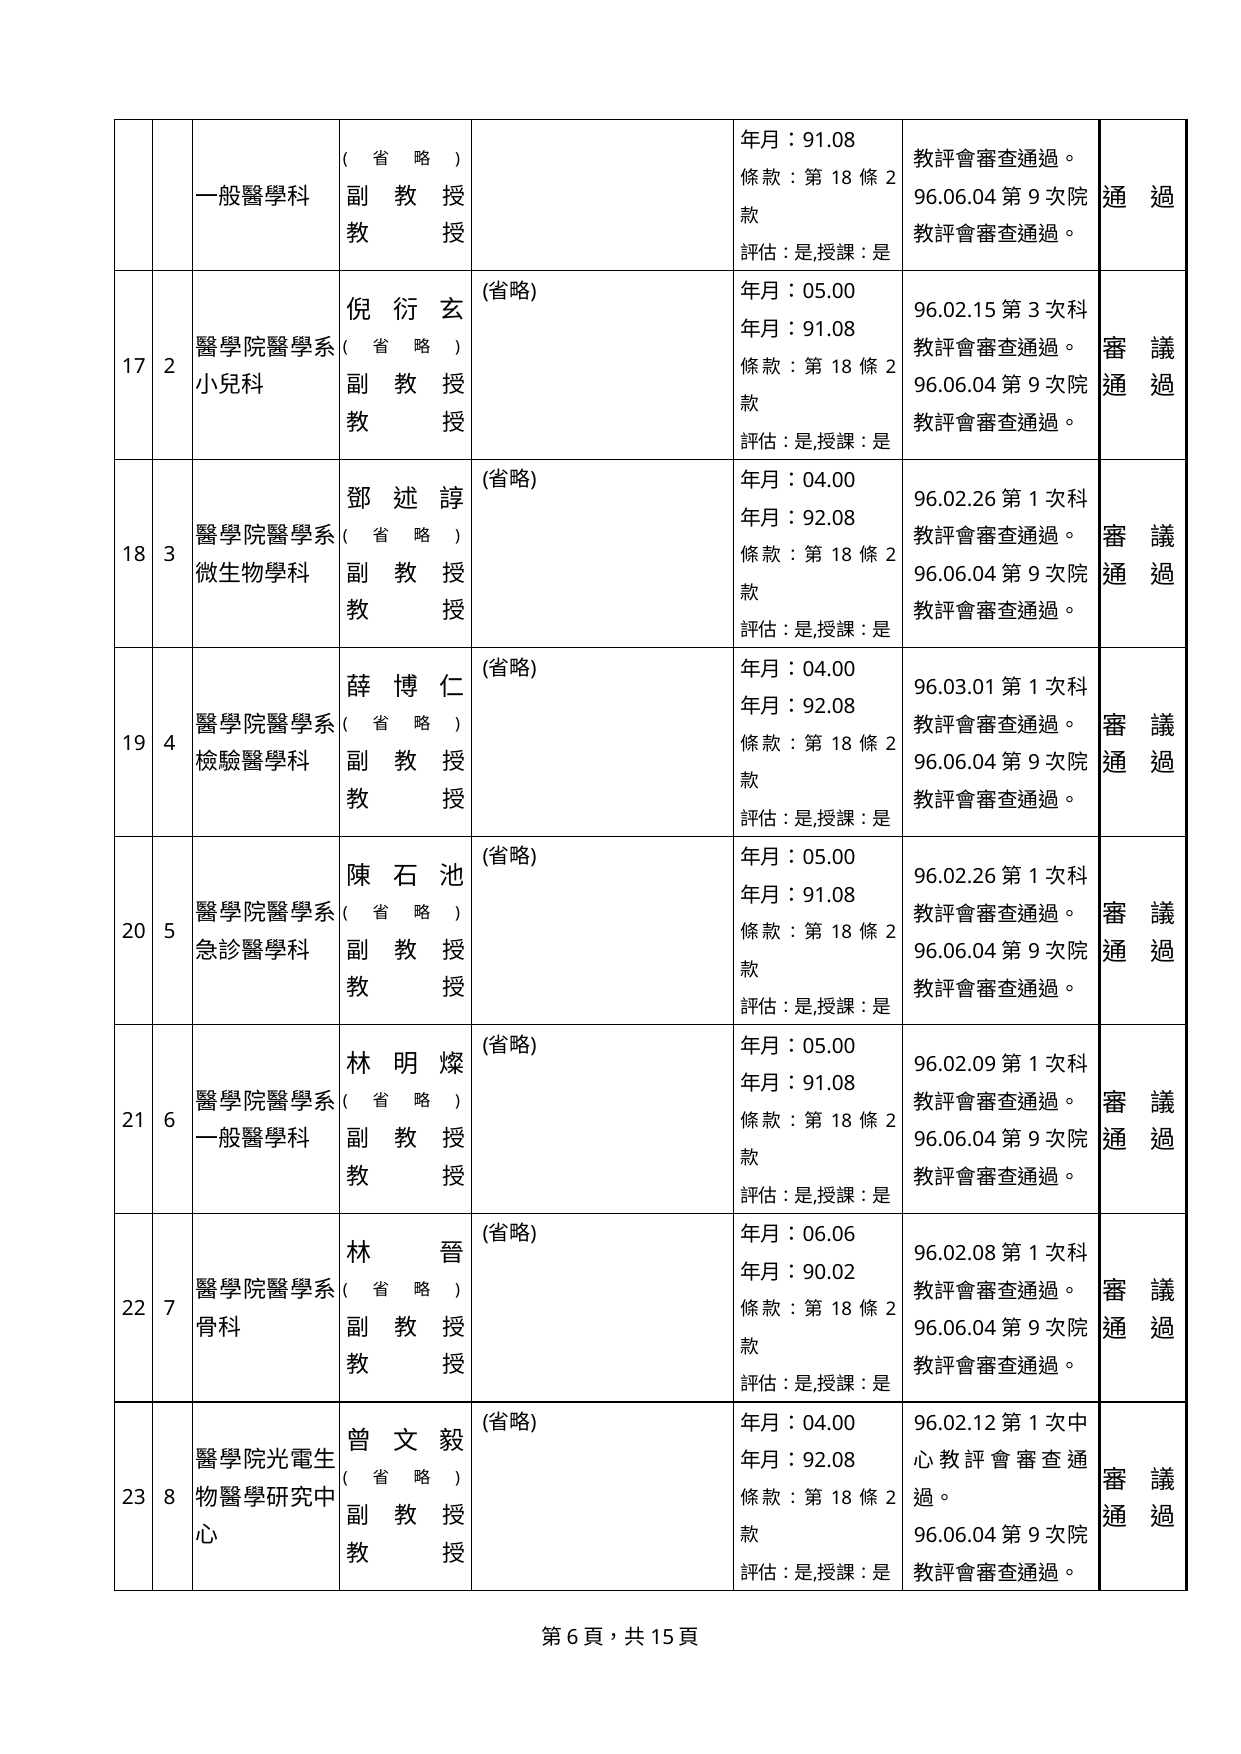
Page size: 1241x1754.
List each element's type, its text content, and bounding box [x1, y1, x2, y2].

table_cell 審議 通過 [1101, 837, 1185, 1024]
table_cell 6 [153, 1025, 192, 1213]
table_cell (省略) [472, 1025, 733, 1213]
table_cell (省略) [472, 837, 733, 1024]
table_cell 醫學院醫學系骨科 [193, 1214, 339, 1401]
table_cell 林晉 (省略) 副教授 教授 [340, 1214, 471, 1401]
table_cell 8 [153, 1403, 192, 1590]
table_cell 年月：91.08 條款：第18條2款 評估：是,授課：是 [734, 120, 902, 270]
table_cell (省略) [472, 1214, 733, 1401]
table_cell (省略) [472, 648, 733, 836]
table_cell [472, 120, 733, 270]
table_cell 96.02.09第1次科教評會審查通過。 96.06.04第9次院教評會審查通過。 [903, 1025, 1098, 1213]
table_cell 審議 通過 [1101, 1403, 1185, 1590]
table_cell 7 [153, 1214, 192, 1401]
table_cell 96.02.08第1次科教評會審查通過。 96.06.04第9次院教評會審查通過。 [903, 1214, 1098, 1401]
table_cell 20 [115, 837, 152, 1024]
table_cell 96.02.12第1次中心教評會審查通過。 96.06.04第9次院教評會審查通過。 [903, 1403, 1098, 1590]
table_cell 96.02.26第1次科教評會審查通過。 96.06.04第9次院教評會審查通過。 [903, 460, 1098, 647]
table_cell 年月：05.00 年月：91.08 條款：第18條2款 評估：是,授課：是 [734, 271, 902, 459]
table_cell 22 [115, 1214, 152, 1401]
table_cell 17 [115, 271, 152, 459]
table_cell 19 [115, 648, 152, 836]
table_cell 4 [153, 648, 192, 836]
table_cell 醫學院光電生物醫學研究中心 [193, 1403, 339, 1590]
table_cell 18 [115, 460, 152, 647]
table_cell 年月：05.00 年月：91.08 條款：第18條2款 評估：是,授課：是 [734, 1025, 902, 1213]
table_cell 年月：04.00 年月：92.08 條款：第18條2款 評估：是,授課：是 [734, 460, 902, 647]
table_cell 醫學院醫學系微生物學科 [193, 460, 339, 647]
table_cell 醫學院醫學系一般醫學科 [193, 1025, 339, 1213]
table_cell 林明燦 (省略) 副教授 教授 [340, 1025, 471, 1213]
table_cell 23 [115, 1403, 152, 1590]
table_cell 一般醫學科 [193, 120, 339, 270]
table_cell 21 [115, 1025, 152, 1213]
table_cell 3 [153, 460, 192, 647]
table_cell 96.02.26第1次科教評會審查通過。 96.06.04第9次院教評會審查通過。 [903, 837, 1098, 1024]
table_cell [115, 120, 152, 270]
table_cell 96.03.01第1次科教評會審查通過。 96.06.04第9次院教評會審查通過。 [903, 648, 1098, 836]
table_cell 審議 通過 [1101, 271, 1185, 459]
table_cell 醫學院醫學系急診醫學科 [193, 837, 339, 1024]
table_cell (省略) [472, 271, 733, 459]
table_cell (省略) [472, 460, 733, 647]
table_cell 薛博仁 (省略) 副教授 教授 [340, 648, 471, 836]
table_cell 年月：05.00 年月：91.08 條款：第18條2款 評估：是,授課：是 [734, 837, 902, 1024]
table_cell 鄧述諄 (省略) 副教授 教授 [340, 460, 471, 647]
table_cell 審議 通過 [1101, 648, 1185, 836]
table_cell 96.02.15第3次科教評會審查通過。 96.06.04第9次院教評會審查通過。 [903, 271, 1098, 459]
table_cell [153, 120, 192, 270]
table_cell 審議 通過 [1101, 1025, 1185, 1213]
table_cell 陳石池 (省略) 副教授 教授 [340, 837, 471, 1024]
table_cell 教評會審查通過。 96.06.04第9次院教評會審查通過。 [903, 120, 1098, 270]
table_cell 2 [153, 271, 192, 459]
table_cell 審議 通過 [1101, 1214, 1185, 1401]
table_cell 通過 [1101, 120, 1185, 270]
table_cell 審議 通過 [1101, 460, 1185, 647]
table_cell 醫學院醫學系檢驗醫學科 [193, 648, 339, 836]
table_cell (省略) 副教授 教授 [340, 120, 471, 270]
table_cell 倪衍玄 (省略) 副教授 教授 [340, 271, 471, 459]
table_cell 醫學院醫學系小兒科 [193, 271, 339, 459]
table_cell 曾文毅 (省略) 副教授 教授 [340, 1403, 471, 1590]
table_cell (省略) [472, 1403, 733, 1590]
table_cell 年月：04.00 年月：92.08 條款：第18條2款 評估：是,授課：是 [734, 1403, 902, 1590]
table_cell 5 [153, 837, 192, 1024]
table_cell 年月：06.06 年月：90.02 條款：第18條2款 評估：是,授課：是 [734, 1214, 902, 1401]
table_cell 年月：04.00 年月：92.08 條款：第18條2款 評估：是,授課：是 [734, 648, 902, 836]
